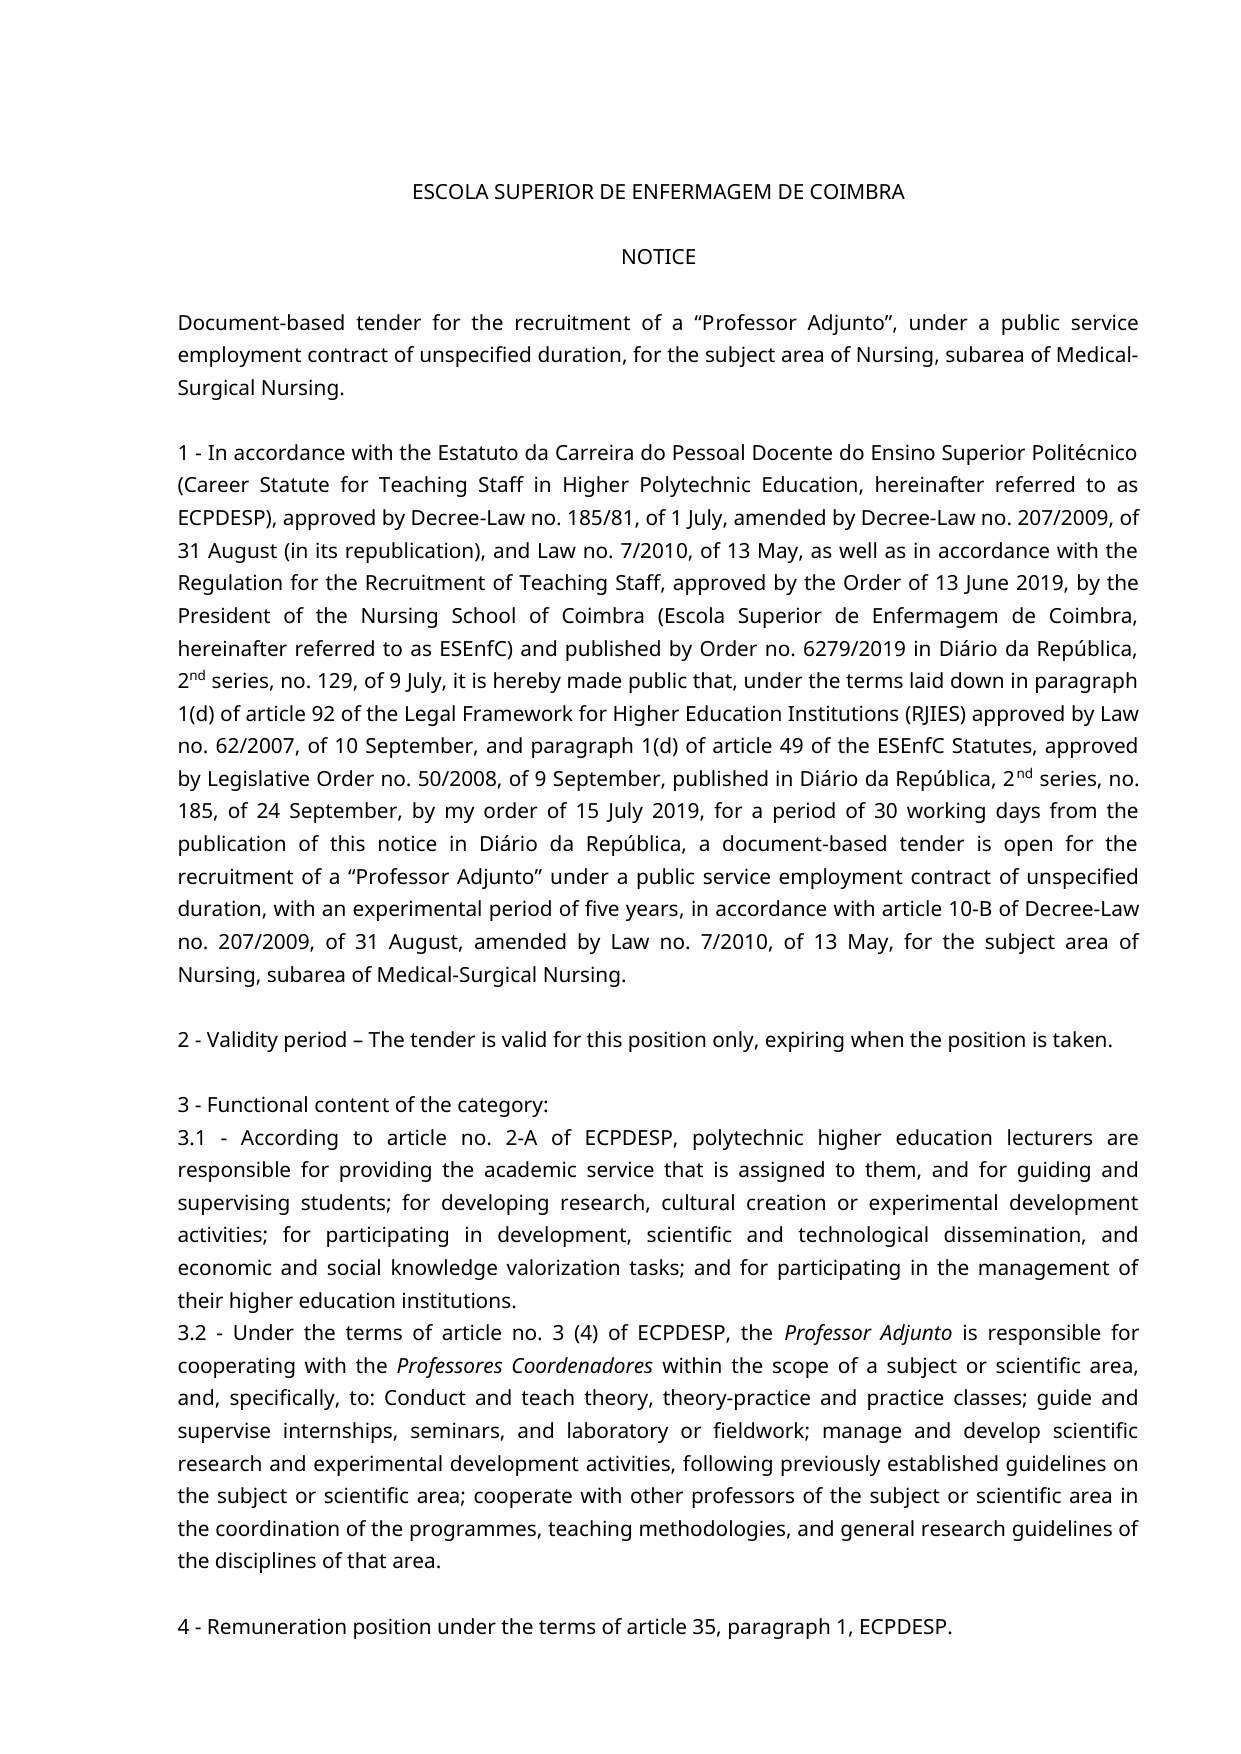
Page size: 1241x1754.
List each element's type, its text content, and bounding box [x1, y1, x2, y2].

text ESCOLA SUPERIOR DE ENFERMAGEM DE COIMBRA [177, 177, 1140, 206]
text 1 - In accordance with the Estatuto da Carreira do Pessoal Docente do Ensino Superior Politécnico (Career Statute for Teaching Staff in Higher Polytechnic Education, hereinafter referred to as ECPDESP), approved by Decree-Law no. 185/81, of 1 July, amended by Decree-Law no. 207/2009, of 31 August (in its republication), and Law no. 7/2010, of 13 May, as well as in accordance with the Regulation for the Recruitment of Teaching Staff, approved by the Order of 13 June 2019, by the President of the Nursing School of Coimbra (Escola Superior de Enfermagem de Coimbra, hereinafter referred to as ESEnfC) and published by Order no. 6279/2019 in Diário da República, 2nd series, no. 129, of 9 July, it is hereby made public that, under the terms laid down in paragraph 1(d) of article 92 of the Legal Framework for Higher Education Institutions (RJIES) approved by Law no. 62/2007, of 10 September, and paragraph 1(d) of article 49 of the ESEnfC Statutes, approved by Legislative Order no. 50/2008, of 9 September, published in Diário da República, 2nd series, no. 185, of 24 September, by my order of 15 July 2019, for a period of 30 working days from the publication of this notice in Diário da República, a document-based tender is open for the recruitment of a “Professor Adjunto” under a public service employment contract of unspecified duration, with an experimental period of five years, in accordance with article 10-B of Decree-Law no. 207/2009, of 31 August, amended by Law no. 7/2010, of 13 May, for the subject area of Nursing, subarea of Medical-Surgical Nursing. [177, 438, 1140, 988]
text 3.2 - Under the terms of article no. 3 (4) of ECPDESP, the Professor Adjunto is responsible for cooperating with the Professores Coordenadores within the scope of a subject or scientific area, and, specifically, to: Conduct and teach theory, theory-practice and practice classes; guide and supervise internships, seminars, and laboratory or fieldwork; manage and develop scientific research and experimental development activities, following previously established guidelines on the subject or scientific area; cooperate with other professors of the subject or scientific area in the coordination of the programmes, teaching methodologies, and general research guidelines of the disciplines of that area. [177, 1318, 1140, 1575]
text NOTICE [177, 242, 1140, 271]
text 3.1 - According to article no. 2-A of ECPDESP, polytechnic higher education lecturers are responsible for providing the academic service that is assigned to them, and for guiding and supervising students; for developing research, cultural creation or experimental development activities; for participating in development, scientific and technological dissemination, and economic and social knowledge valorization tasks; and for participating in the management of their higher education institutions. [177, 1123, 1140, 1314]
text Document-based tender for the recruitment of a “Professor Adjunto”, under a public service employment contract of unspecified duration, for the subject area of Nursing, subarea of Medical-Surgical Nursing. [177, 308, 1140, 401]
text 2 - Validity period – The tender is valid for this position only, expiring when the position is taken. [177, 1025, 1140, 1053]
text 3 - Functional content of the category: [177, 1090, 1140, 1118]
text 4 - Remuneration position under the terms of article 35, paragraph 1, ECPDESP. [177, 1612, 1140, 1640]
